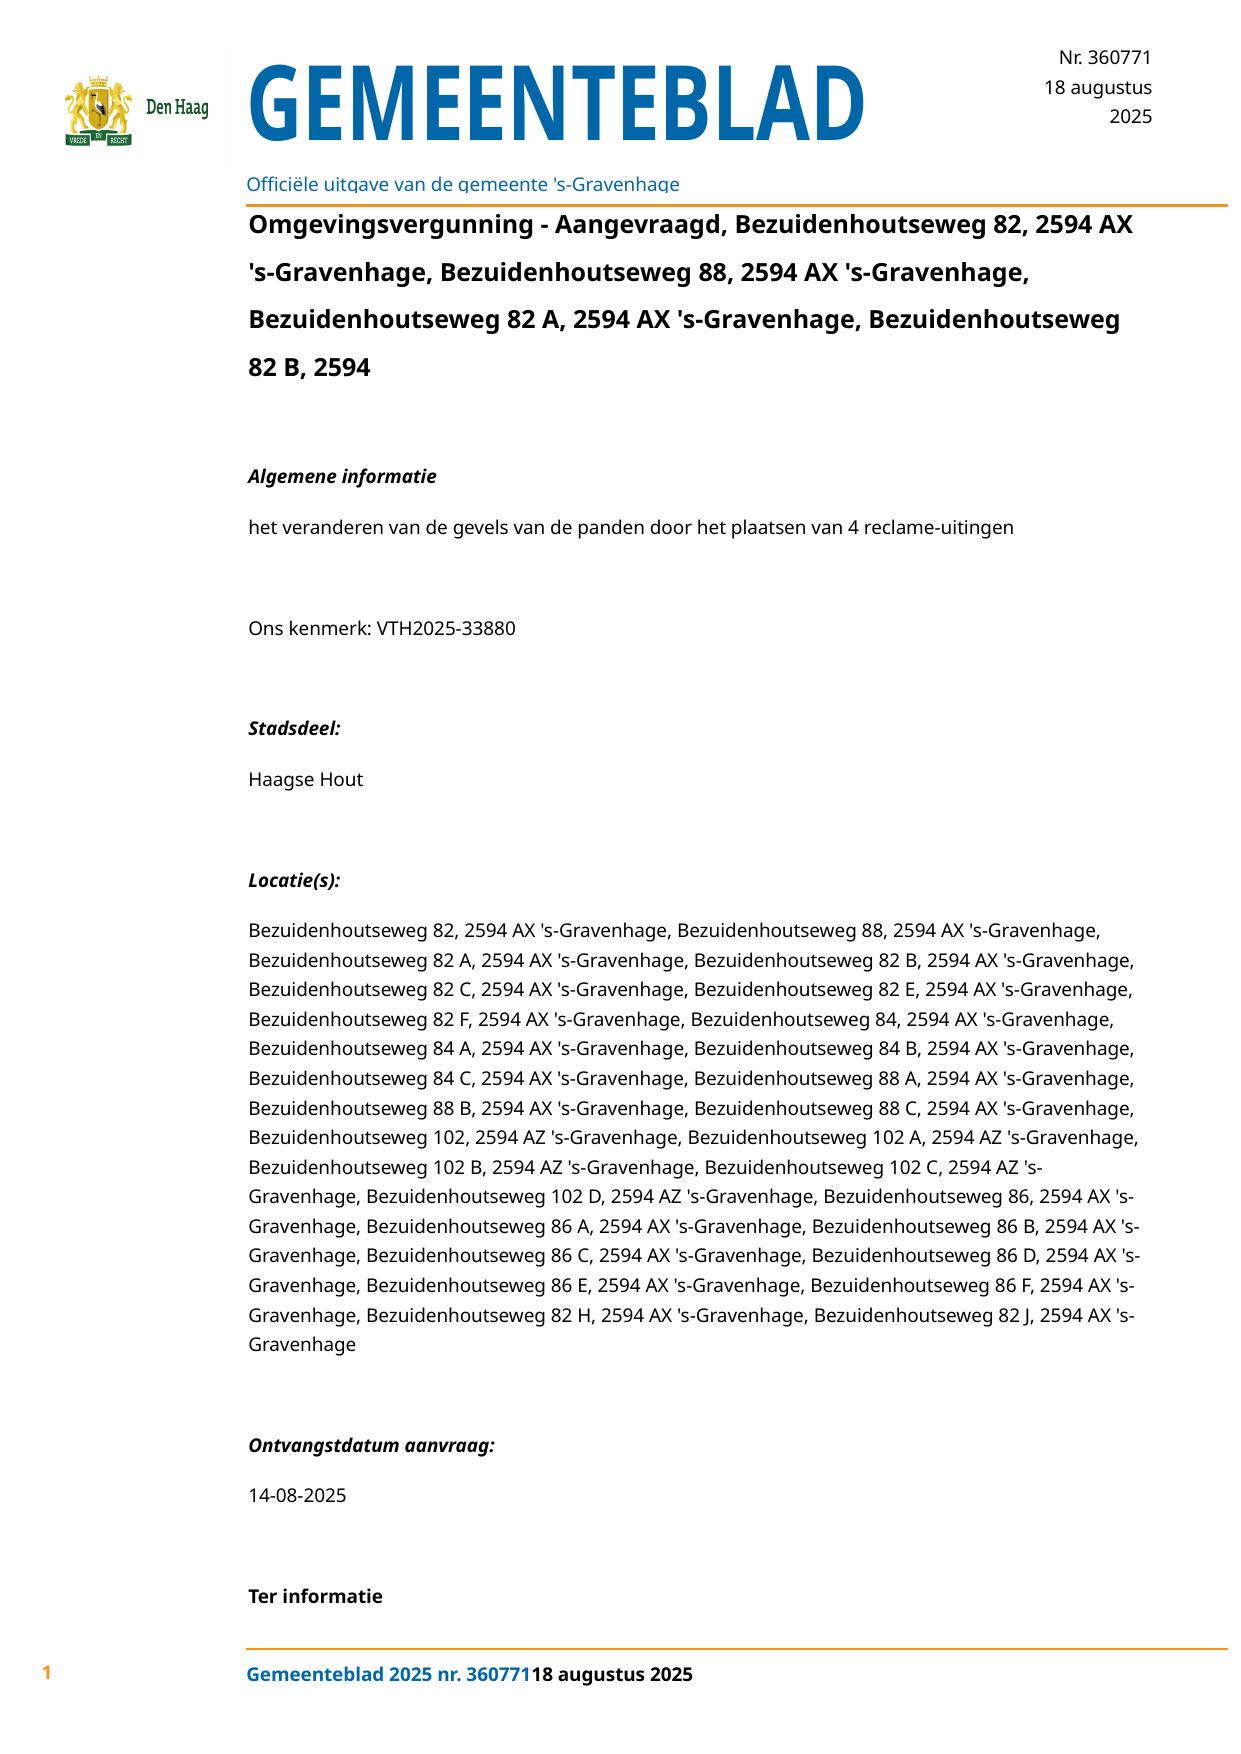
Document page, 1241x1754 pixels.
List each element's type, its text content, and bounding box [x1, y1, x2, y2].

text Algemene informatie [248, 463, 1152, 489]
text Haagse Hout [248, 766, 1152, 792]
text 14-08-2025 [248, 1483, 1152, 1508]
text Ons kenmerk: VTH2025-33880 [248, 615, 1152, 641]
text het veranderen van de gevels van de panden door het plaatsen van 4 reclame-uitingen [248, 514, 1152, 540]
text Omgevingsvergunning - Aangevraagd, Bezuidenhoutseweg 82, 2594 AX 's-Gravenhage, Bezuidenhoutseweg 88, 2594 AX 's-Gravenhage, Bezuidenhoutseweg 82 A, 2594 AX 's-Gravenhage, Bezuidenhoutseweg 82 B, 2594 [248, 207, 1152, 384]
text Ter informatie [248, 1583, 1152, 1609]
text Ontvangstdatum aanvraag: [248, 1432, 1152, 1458]
text Stadsdeel: [248, 716, 1152, 741]
picture [41, 47, 231, 172]
text Locatie(s): [248, 867, 1152, 893]
text Bezuidenhoutseweg 82, 2594 AX 's-Gravenhage, Bezuidenhoutseweg 88, 2594 AX 's-Gravenhage, Bezuidenhoutseweg 82 A, 2594 AX 's-Gravenhage, Bezuidenhoutseweg 82 B, 2594 AX 's-Gravenhage, Bezuidenhoutseweg 82 C, 2594 AX 's-Gravenhage, Bezuidenhoutseweg 82 E, 2594 AX 's-Gravenhage, Bezuidenhoutseweg 82 F, 2594 AX 's-Gravenhage, Bezuidenhoutseweg 84, 2594 AX 's-Gravenhage, Bezuidenhoutseweg 84 A, 2594 AX 's-Gravenhage, Bezuidenhoutseweg 84 B, 2594 AX 's-Gravenhage, Bezuidenhoutseweg 84 C, 2594 AX 's-Gravenhage, Bezuidenhoutseweg 88 A, 2594 AX 's-Gravenhage, Bezuidenhoutseweg 88 B, 2594 AX 's-Gravenhage, Bezuidenhoutseweg 88 C, 2594 AX 's-Gravenhage, Bezuidenhoutseweg 102, 2594 AZ 's-Gravenhage, Bezuidenhoutseweg 102 A, 2594 AZ 's-Gravenhage, Bezuidenhoutseweg 102 B, 2594 AZ 's-Gravenhage, Bezuidenhoutseweg 102 C, 2594 AZ 's-Gravenhage, Bezuidenhoutseweg 102 D, 2594 AZ 's-Gravenhage, Bezuidenhoutseweg 86, 2594 AX 's-Gravenhage, Bezuidenhoutseweg 86 A, 2594 AX 's-Gravenhage, Bezuidenhoutseweg 86 B, 2594 AX 's-Gravenhage, Bezuidenhoutseweg 86 C, 2594 AX 's-Gravenhage, Bezuidenhoutseweg 86 D, 2594 AX 's-Gravenhage, Bezuidenhoutseweg 86 E, 2594 AX 's-Gravenhage, Bezuidenhoutseweg 86 F, 2594 AX 's-Gravenhage, Bezuidenhoutseweg 82 H, 2594 AX 's-Gravenhage, Bezuidenhoutseweg 82 J, 2594 AX 's-Gravenhage [248, 917, 1152, 1357]
